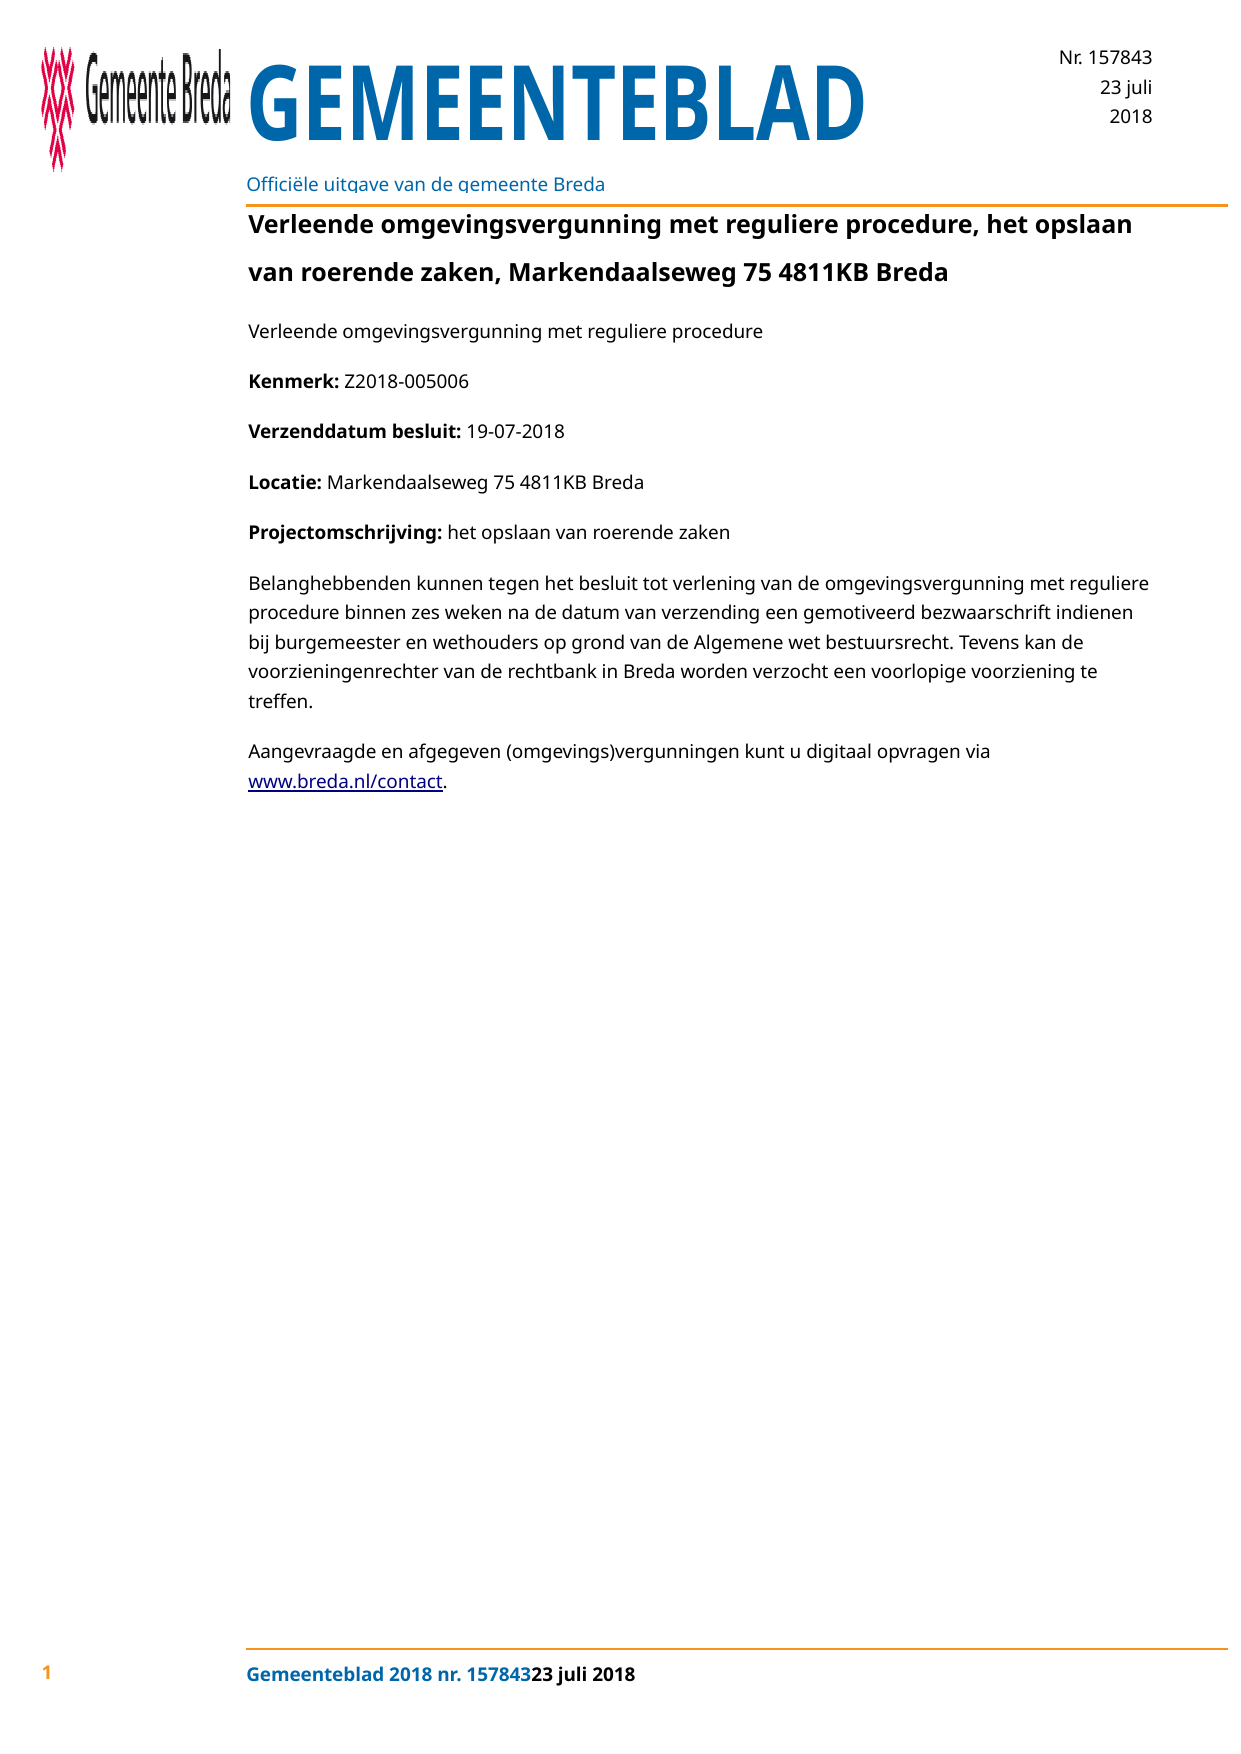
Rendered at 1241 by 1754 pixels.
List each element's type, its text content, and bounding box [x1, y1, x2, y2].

text Kenmerk: Z2018-005006 [248, 368, 1152, 394]
text Belanghebbenden kunnen tegen het besluit tot verlening van de omgevingsvergunning met reguliere procedure binnen zes weken na de datum van verzending een gemotiveerd bezwaarschrift indienen bij burgemeester en wethouders op grond van de Algemene wet bestuursrecht. Tevens kan de voorzieningenrechter van de rechtbank in Breda worden verzocht een voorlopige voorziening te treffen. [248, 570, 1152, 714]
text Verleende omgevingsvergunning met reguliere procedure, het opslaan van roerende zaken, Markendaalseweg 75 4811KB Breda [248, 207, 1152, 288]
text Verleende omgevingsvergunning met reguliere procedure [248, 318, 1152, 344]
text Projectomschrijving: het opslaan van roerende zaken [248, 519, 1152, 545]
text Aangevraagde en afgegeven (omgevings)vergunningen kunt u digitaal opvragen via www.breda.nl/contact. [248, 739, 1152, 794]
text Locatie: Markendaalseweg 75 4811KB Breda [248, 469, 1152, 495]
picture [41, 47, 231, 172]
text Verzenddatum besluit: 19-07-2018 [248, 419, 1152, 444]
